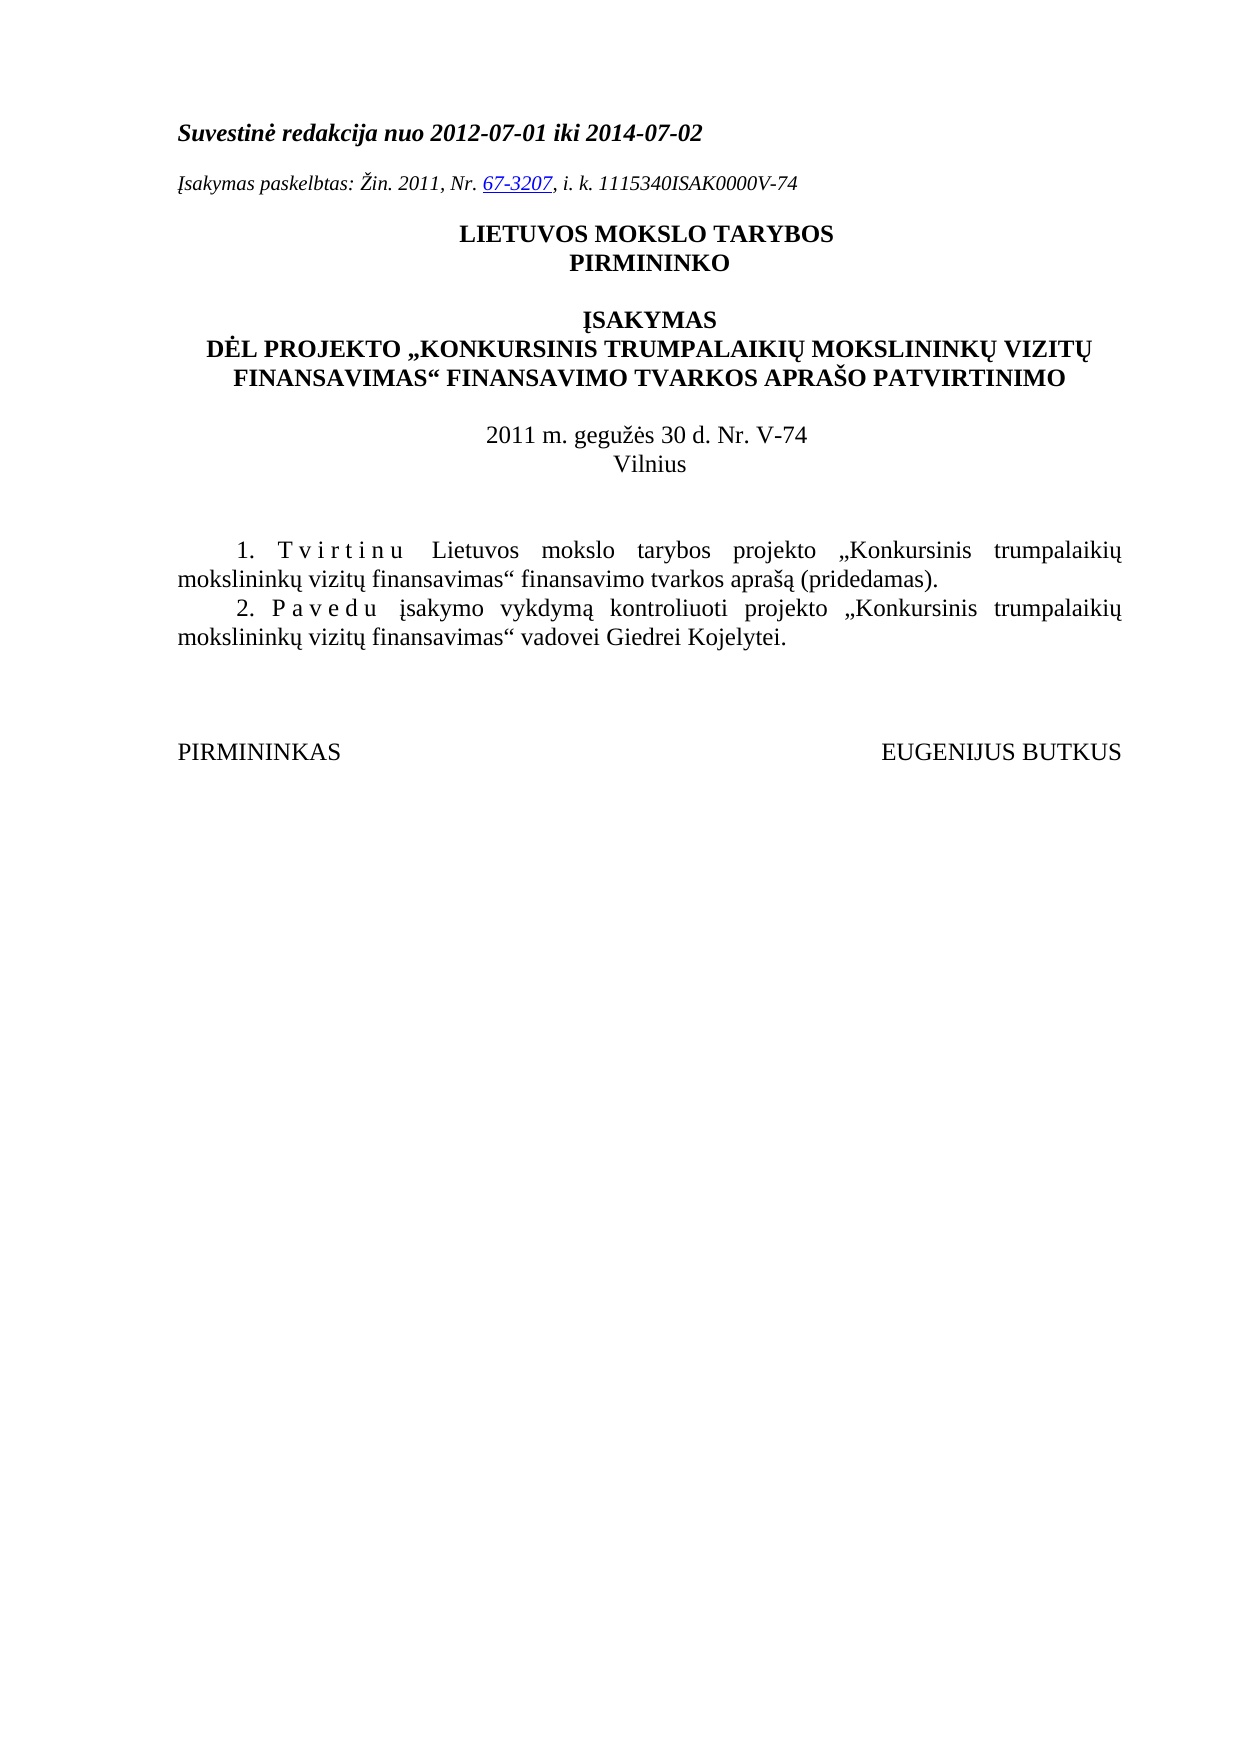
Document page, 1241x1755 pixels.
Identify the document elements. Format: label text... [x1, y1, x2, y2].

text PIRMININKO [177, 248, 1122, 277]
text Suvestinė redakcija nuo 2012-07-01 iki 2014-07-02 [177, 118, 1122, 147]
text LIETUVOS MOKSLO TARYBOS [177, 219, 1122, 248]
text Vilnius [177, 449, 1122, 478]
text 2011 m. gegužės 30 d. Nr. V-74 [177, 420, 1122, 449]
text 2. Pavedu įsakymo vykdymą kontroliuoti projekto „Konkursinis trumpalaikių mokslininkų vizitų finansavimas“ vadovei Giedrei Kojelytei. [177, 593, 1122, 650]
text Įsakymas paskelbtas: Žin. 2011, Nr. 67-3207, i. k. 1115340ISAK0000V-74 [177, 171, 1122, 195]
text 1. Tvirtinu Lietuvos mokslo tarybos projekto „Konkursinis trumpalaikių mokslininkų vizitų finansavimas“ finansavimo tvarkos aprašą (pridedamas). [177, 535, 1122, 593]
text Pirmininkas Eugenijus Butkus [177, 737, 1122, 765]
text DĖL PROJEKTO „KONKURSINIS TRUMPALAIKIŲ MOKSLININKŲ VIZITŲ FINANSAVIMAS“ FINANSAVIMO TVARKOS APRAŠO PATVIRTINIMO [177, 334, 1122, 392]
text ĮSAKYMAS [177, 305, 1122, 334]
